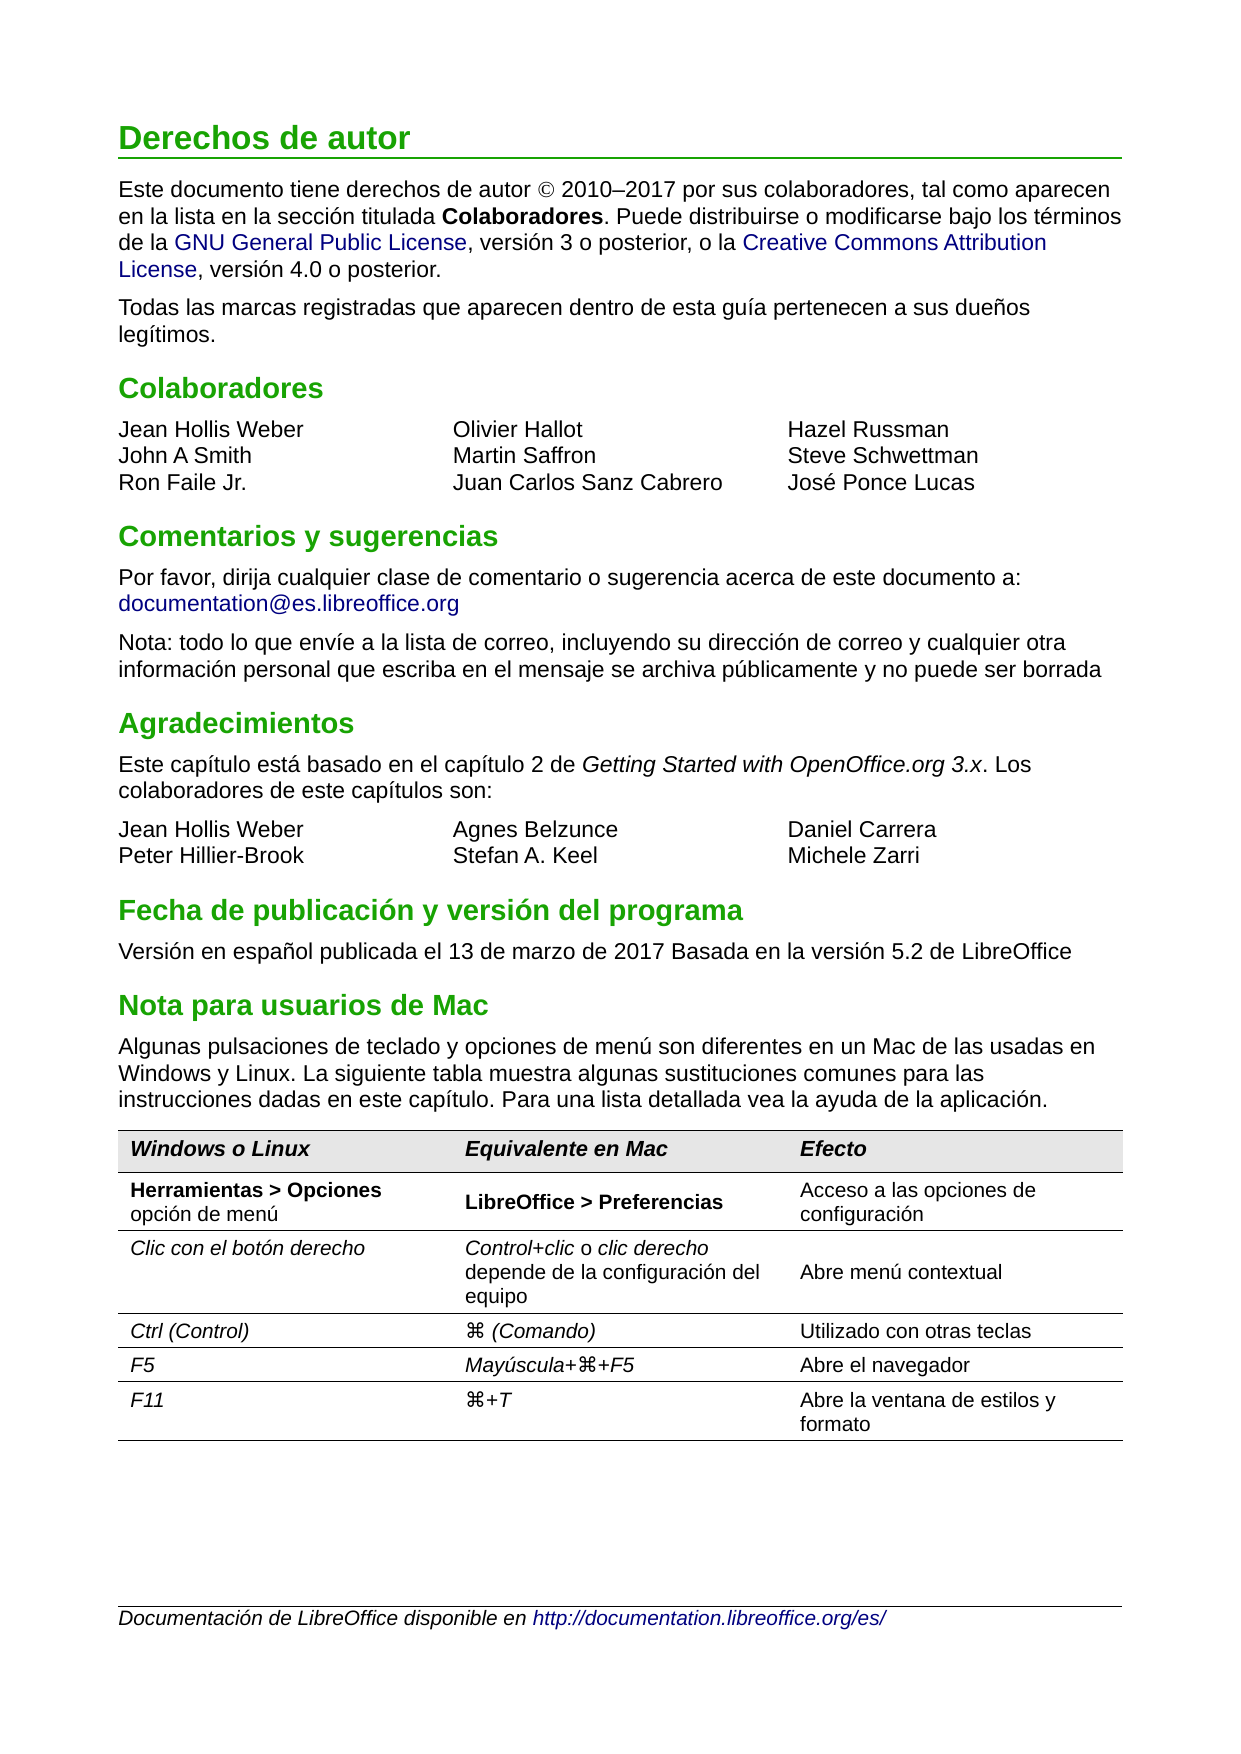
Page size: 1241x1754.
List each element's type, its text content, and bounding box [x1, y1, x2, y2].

table_header Equivalente en Mac [453, 1131, 788, 1172]
text Nota: todo lo que envíe a la lista de correo, incluyendo su dirección de correo y cualquier otra información personal que escriba en el mensaje se archiva públicamente y no puede ser borrada [118, 629, 1122, 682]
table_cell Juan Carlos Sanz Cabrero [453, 469, 787, 495]
table_cell Clic con el botón derecho [118, 1231, 453, 1312]
table_header Jean Hollis Weber [118, 816, 453, 842]
subtitle Nota para usuarios de Mac [118, 988, 1122, 1021]
table_cell Utilizado con otras teclas [788, 1314, 1123, 1347]
table_header Efecto [788, 1131, 1123, 1172]
text Versión en español publicada el 13 de marzo de 2017 Basada en la versión 5.2 de LibreOffice [118, 938, 1122, 964]
table_header Windows o Linux [118, 1131, 453, 1172]
table_cell Stefan A. Keel [453, 843, 787, 869]
table_cell Peter Hillier-Brook [118, 843, 453, 869]
table_cell Ctrl (Control) [118, 1314, 453, 1347]
table_cell F11 [118, 1382, 453, 1440]
table_cell José Ponce Lucas [788, 469, 1122, 495]
table_cell Michele Zarri [788, 843, 1122, 869]
text Todas las marcas registradas que aparecen dentro de esta guía pertenecen a sus dueños legítimos. [118, 294, 1122, 347]
table_header Agnes Belzunce [453, 816, 787, 842]
subtitle Agradecimientos [118, 706, 1122, 739]
table_cell Ron Faile Jr. [118, 469, 453, 495]
table_cell LibreOffice > Preferencias [453, 1173, 788, 1230]
table_header Hazel Russman [788, 416, 1122, 442]
table_cell Abre el navegador [788, 1348, 1123, 1381]
subtitle Fecha de publicación y versión del programa [118, 892, 1122, 926]
table_cell ⌘ (Comando) [453, 1314, 788, 1347]
table_cell John A Smith [118, 443, 453, 469]
table_cell Control+clic o clic derecho depende de la configuración del equipo [453, 1231, 788, 1312]
subtitle Derechos de autor [118, 118, 1122, 157]
text Este documento tiene derechos de autor © 2010–2017 por sus colaboradores, tal como aparecen en la lista en la sección titulada Colaboradores. Puede distribuirse o modificarse bajo los términos de la GNU General Public License, versión 3 o posterior, o la Creative Commons Attribution License, versión 4.0 o posterior. [118, 176, 1122, 282]
table_cell Martin Saffron [453, 443, 787, 469]
table_cell Abre menú contextual [788, 1231, 1123, 1312]
subtitle Comentarios y sugerencias [118, 519, 1122, 552]
text Algunas pulsaciones de teclado y opciones de menú son diferentes en un Mac de las usadas en Windows y Linux. La siguiente tabla muestra algunas sustituciones comunes para las instrucciones dadas en este capítulo. Para una lista detallada vea la ayuda de la aplicación. [118, 1033, 1122, 1112]
table_cell Mayúscula+⌘+F5 [453, 1348, 788, 1381]
table_header Olivier Hallot [453, 416, 787, 442]
table_cell ⌘+T [453, 1382, 788, 1440]
subtitle Colaboradores [118, 371, 1122, 404]
text Por favor, dirija cualquier clase de comentario o sugerencia acerca de este documento a: documentation@es.libreoffice.org [118, 564, 1122, 617]
table_cell Herramientas > Opciones opción de menú [118, 1173, 453, 1230]
table_cell Abre la ventana de estilos y formato [788, 1382, 1123, 1440]
table_cell F5 [118, 1348, 453, 1381]
table_cell Steve Schwettman [788, 443, 1122, 469]
text Este capítulo está basado en el capítulo 2 de Getting Started with OpenOffice.org 3.x. Los colaboradores de este capítulos son: [118, 751, 1122, 804]
table_header Jean Hollis Weber [118, 416, 453, 442]
table_cell Acceso a las opciones de configuración [788, 1173, 1123, 1230]
table_header Daniel Carrera [788, 816, 1122, 842]
